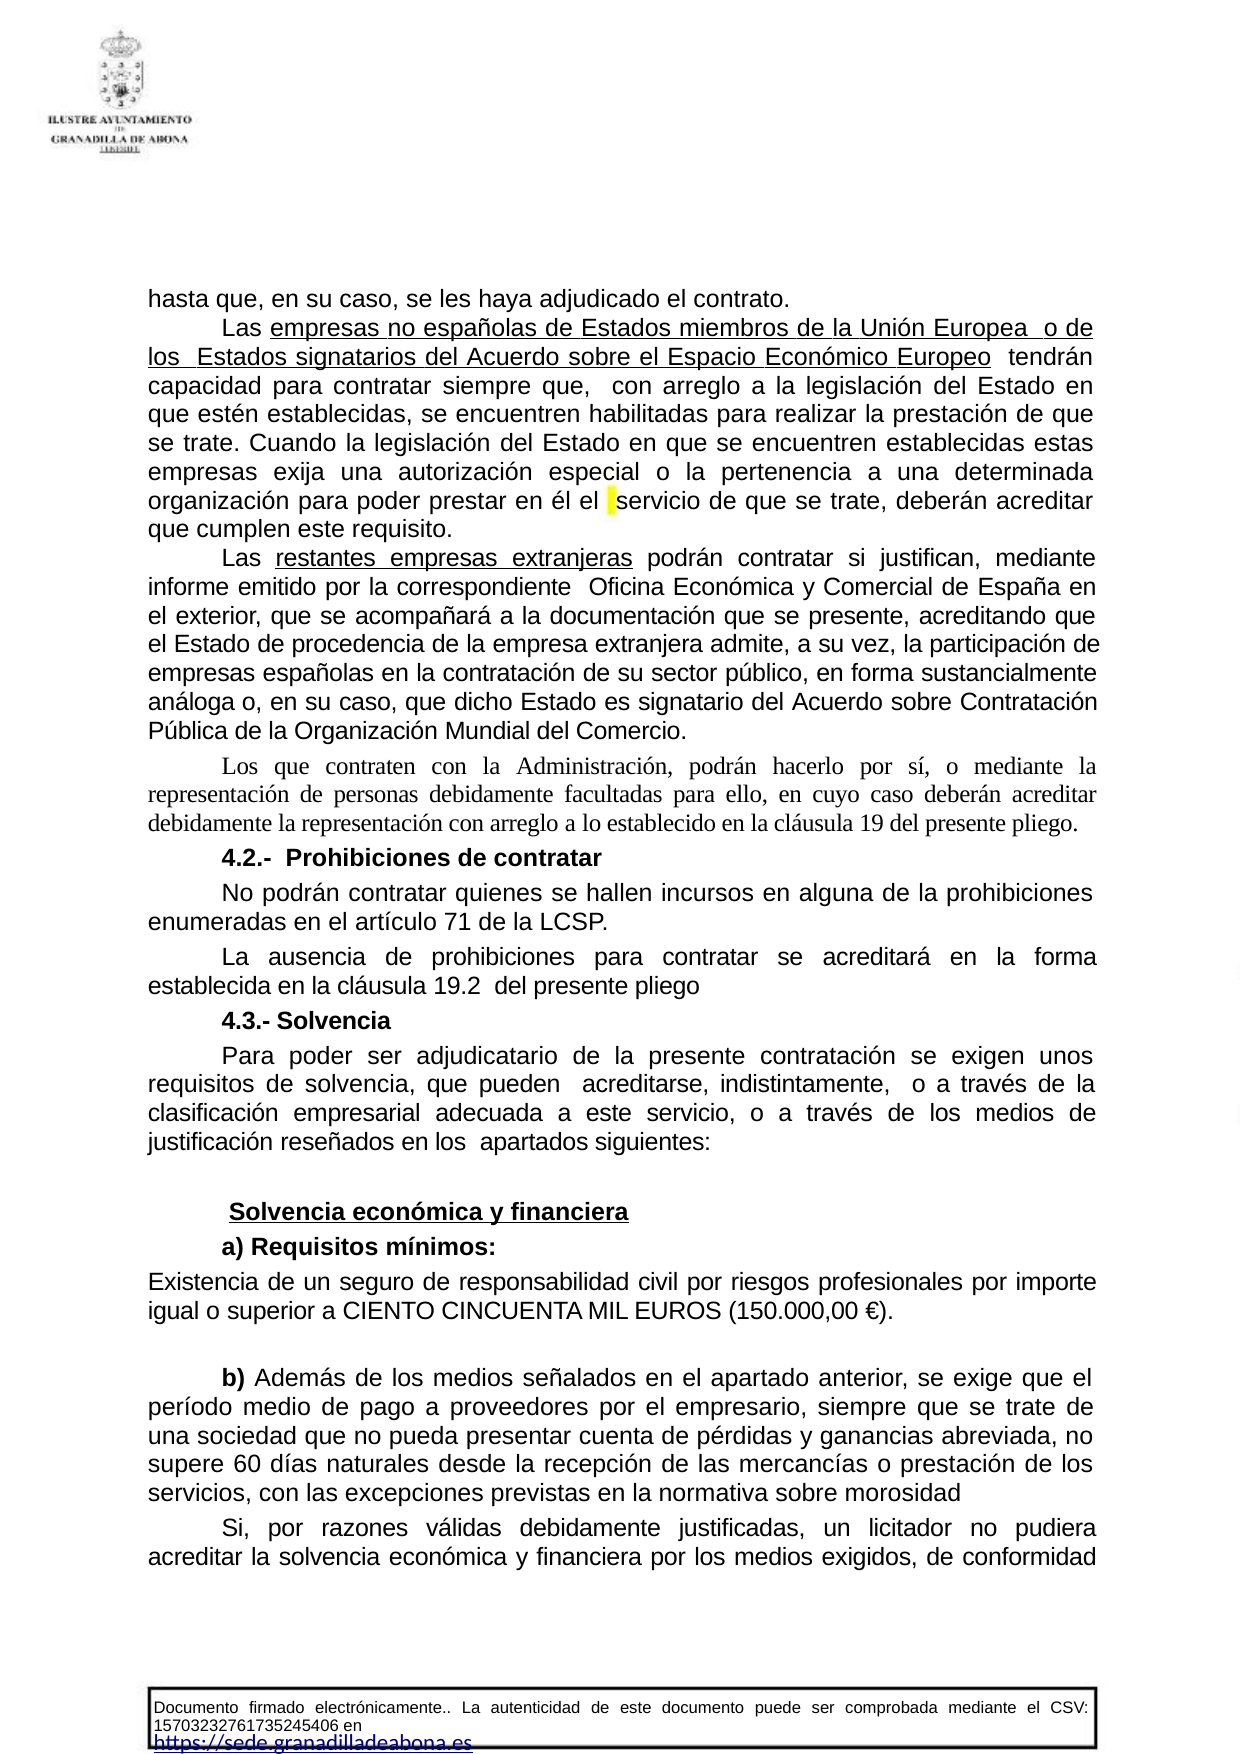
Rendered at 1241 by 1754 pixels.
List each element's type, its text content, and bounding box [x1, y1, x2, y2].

text acreditar la solvencia económica y financiera por los medios exigidos, de conformidad [148, 1543, 1118, 1571]
text requisitos de solvencia, que pueden acreditarse, indistintamente, o a través de la [148, 1071, 1118, 1098]
text establecida en la cláusula 19.2 del presente pliego [148, 972, 1118, 1000]
text se trate. Cuando la legislación del Estado en que se encuentren establecidas estas [148, 429, 1118, 457]
text período medio de pago a proveedores por el empresario, siempre que se trate de [148, 1393, 1117, 1421]
text empresas exija una autorización especial o la pertenencia a una determinada [148, 458, 1118, 486]
text que estén establecidas, se encuentren habilitadas para realizar la prestación de que [148, 401, 1118, 428]
text Existencia de un seguro de responsabilidad civil por riesgos profesionales por importe [148, 1268, 1118, 1296]
text una sociedad que no pueda presentar cuenta de pérdidas y ganancias abreviada, no [148, 1422, 1117, 1450]
text Las empresas no españolas de Estados miembros de la Unión Europea o de [221, 314, 1118, 342]
text clasificación empresarial adecuada a este servicio, o a través de los medios de [148, 1099, 1118, 1127]
text supere 60 días naturales desde la recepción de las mercancías o prestación de los [148, 1451, 1117, 1478]
text empresas españolas en la contratación de su sector público, en forma sustancialmente [148, 659, 1118, 687]
text 15703232761735245406 en https://sede.granadilladeabona.es [153, 1717, 642, 1754]
text b) Además de los medios señalados en el apartado anterior, se exige que el [221, 1364, 1117, 1392]
text el Estado de procedencia de la empresa extranjera admite, a su vez, la participación de [148, 631, 1118, 658]
text capacidad para contratar siempre que, con arreglo a la legislación del Estado en [148, 372, 1118, 400]
text Para poder ser adjudicatario de la presente contratación se exigen unos [221, 1042, 1118, 1070]
text análoga o, en su caso, que dicho Estado es signatario del Acuerdo sobre Contratación [148, 688, 1118, 716]
text servicios, con las excepciones previstas en la normativa sobre morosidad [148, 1479, 1117, 1507]
text Documento firmado electrónicamente.. La autenticidad de este documento puede ser comprobada mediante el CSV: [153, 1699, 1113, 1718]
text igual o superior a CIENTO CINCUENTA MIL EUROS (150.000,00 €). [148, 1297, 1118, 1325]
text Si, por razones válidas debidamente justificadas, un licitador no pudiera [221, 1514, 1118, 1542]
text Las restantes empresas extranjeras podrán contratar si justifican, mediante [221, 544, 1118, 572]
text justificación reseñados en los apartados siguientes: [148, 1128, 1118, 1156]
text enumeradas en el artículo 71 de la LCSP. [148, 908, 1117, 936]
text Los que contraten con la Administración, podrán hacerlo por sí, o mediante la [221, 752, 1118, 780]
text representación de personas debidamente facultadas para ello, en cuyo caso deberán acreditar [148, 781, 1118, 808]
text La ausencia de prohibiciones para contratar se acreditará en la forma [221, 943, 1118, 971]
text Solvencia económica y financiera [228, 1198, 653, 1226]
text Pública de la Organización Mundial del Comercio. [148, 717, 1118, 745]
text debidamente la representación con arreglo a lo establecido en la cláusula 19 del presente pliego. [148, 809, 1118, 837]
text que cumplen este requisito. [148, 516, 1118, 543]
text organización para poder prestar en él el servicio de que se trate, deberán acreditar [148, 487, 1118, 515]
text a) Requisitos mínimos: [221, 1233, 653, 1261]
text 4.3.- Solvencia [221, 1007, 416, 1035]
text 4.2.- Prohibiciones de contratar [221, 844, 627, 872]
text No podrán contratar quienes se hallen incursos en alguna de la prohibiciones [221, 879, 1117, 907]
text hasta que, en su caso, se les haya adjudicado el contrato. [148, 286, 816, 313]
text los Estados signatarios del Acuerdo sobre el Espacio Económico Europeo tendrán [148, 343, 1118, 371]
text informe emitido por la correspondiente Oficina Económica y Comercial de España en [148, 573, 1118, 601]
text el exterior, que se acompañará a la documentación que se presente, acreditando que [148, 602, 1118, 630]
